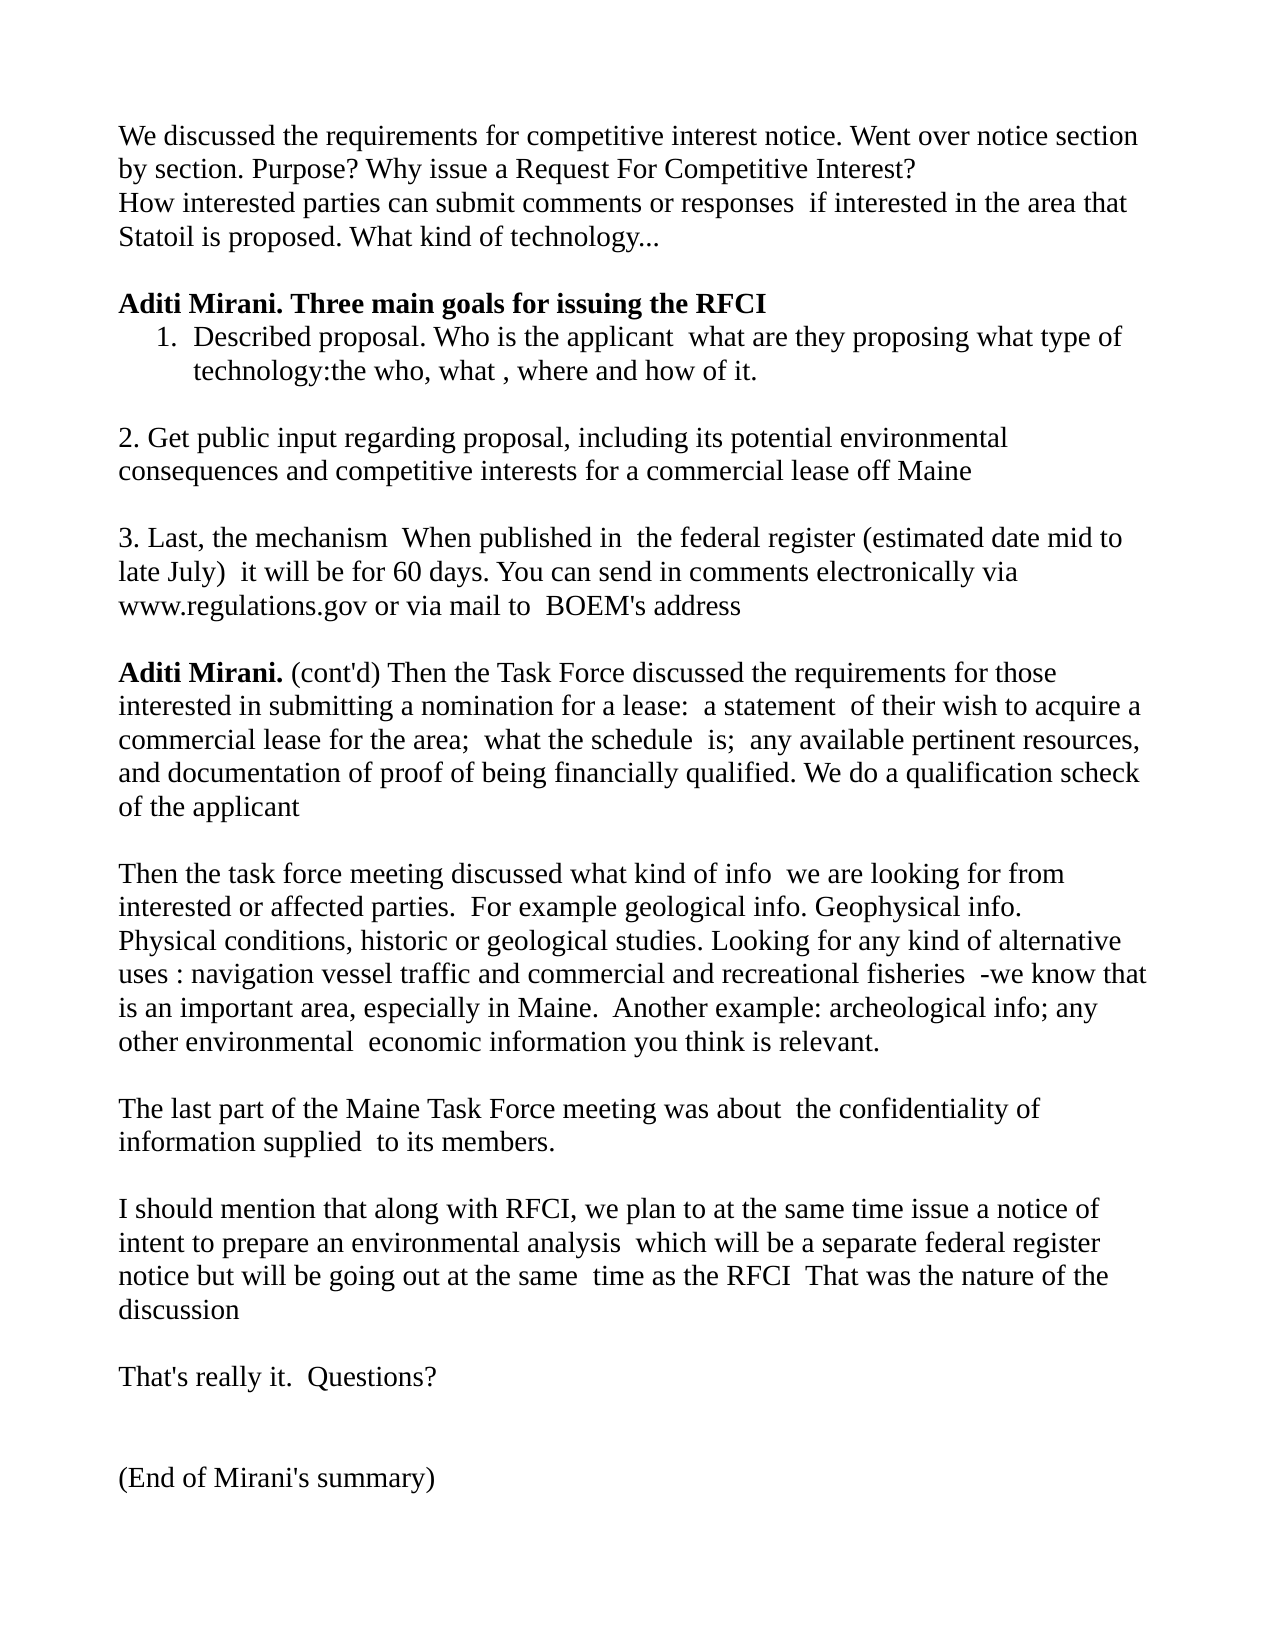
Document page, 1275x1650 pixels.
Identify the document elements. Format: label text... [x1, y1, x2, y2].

text 3. Last, the mechanism When published in the federal register (estimated date mid to late July) it will be for 60 days. You can send in comments electronically via www.regulations.gov or via mail to BOEM's address [118, 521, 1157, 621]
text 2. Get public input regarding proposal, including its potential environmental consequences and competitive interests for a commercial lease off Maine [118, 420, 1157, 487]
text We discussed the requirements for competitive interest notice. Went over notice section by section. Purpose? Why issue a Request For Competitive Interest? [118, 118, 1157, 185]
text Aditi Mirani. Three main goals for issuing the RFCI [118, 286, 1157, 319]
list Described proposal. Who is the applicant what are they proposing what type of technology:the who, what , where and how of it. [156, 319, 1157, 386]
text (End of Mirani's summary) [118, 1460, 1157, 1493]
text Physical conditions, historic or geological studies. Looking for any kind of alternative uses : navigation vessel traffic and commercial and recreational fisheries -we know that is an important area, especially in Maine. Another example: archeological info; any other environmental economic information you think is relevant. [118, 923, 1157, 1057]
text Then the task force meeting discussed what kind of info we are looking for from interested or affected parties. For example geological info. Geophysical info. [118, 856, 1157, 923]
text I should mention that along with RFCI, we plan to at the same time issue a notice of intent to prepare an environmental analysis which will be a separate federal register notice but will be going out at the same time as the RFCI That was the nature of the discussion [118, 1191, 1157, 1326]
text How interested parties can submit comments or responses if interested in the area that Statoil is proposed. What kind of technology... [118, 185, 1157, 252]
text The last part of the Maine Task Force meeting was about the confidentiality of information supplied to its members. [118, 1091, 1157, 1158]
text That's really it. Questions? [118, 1359, 1157, 1393]
text Aditi Mirani. (cont'd) Then the Task Force discussed the requirements for those interested in submitting a nomination for a lease: a statement of their wish to acquire a commercial lease for the area; what the schedule is; any available pertinent resources, and documentation of proof of being financially qualified. We do a qualification scheck of the applicant [118, 655, 1157, 822]
